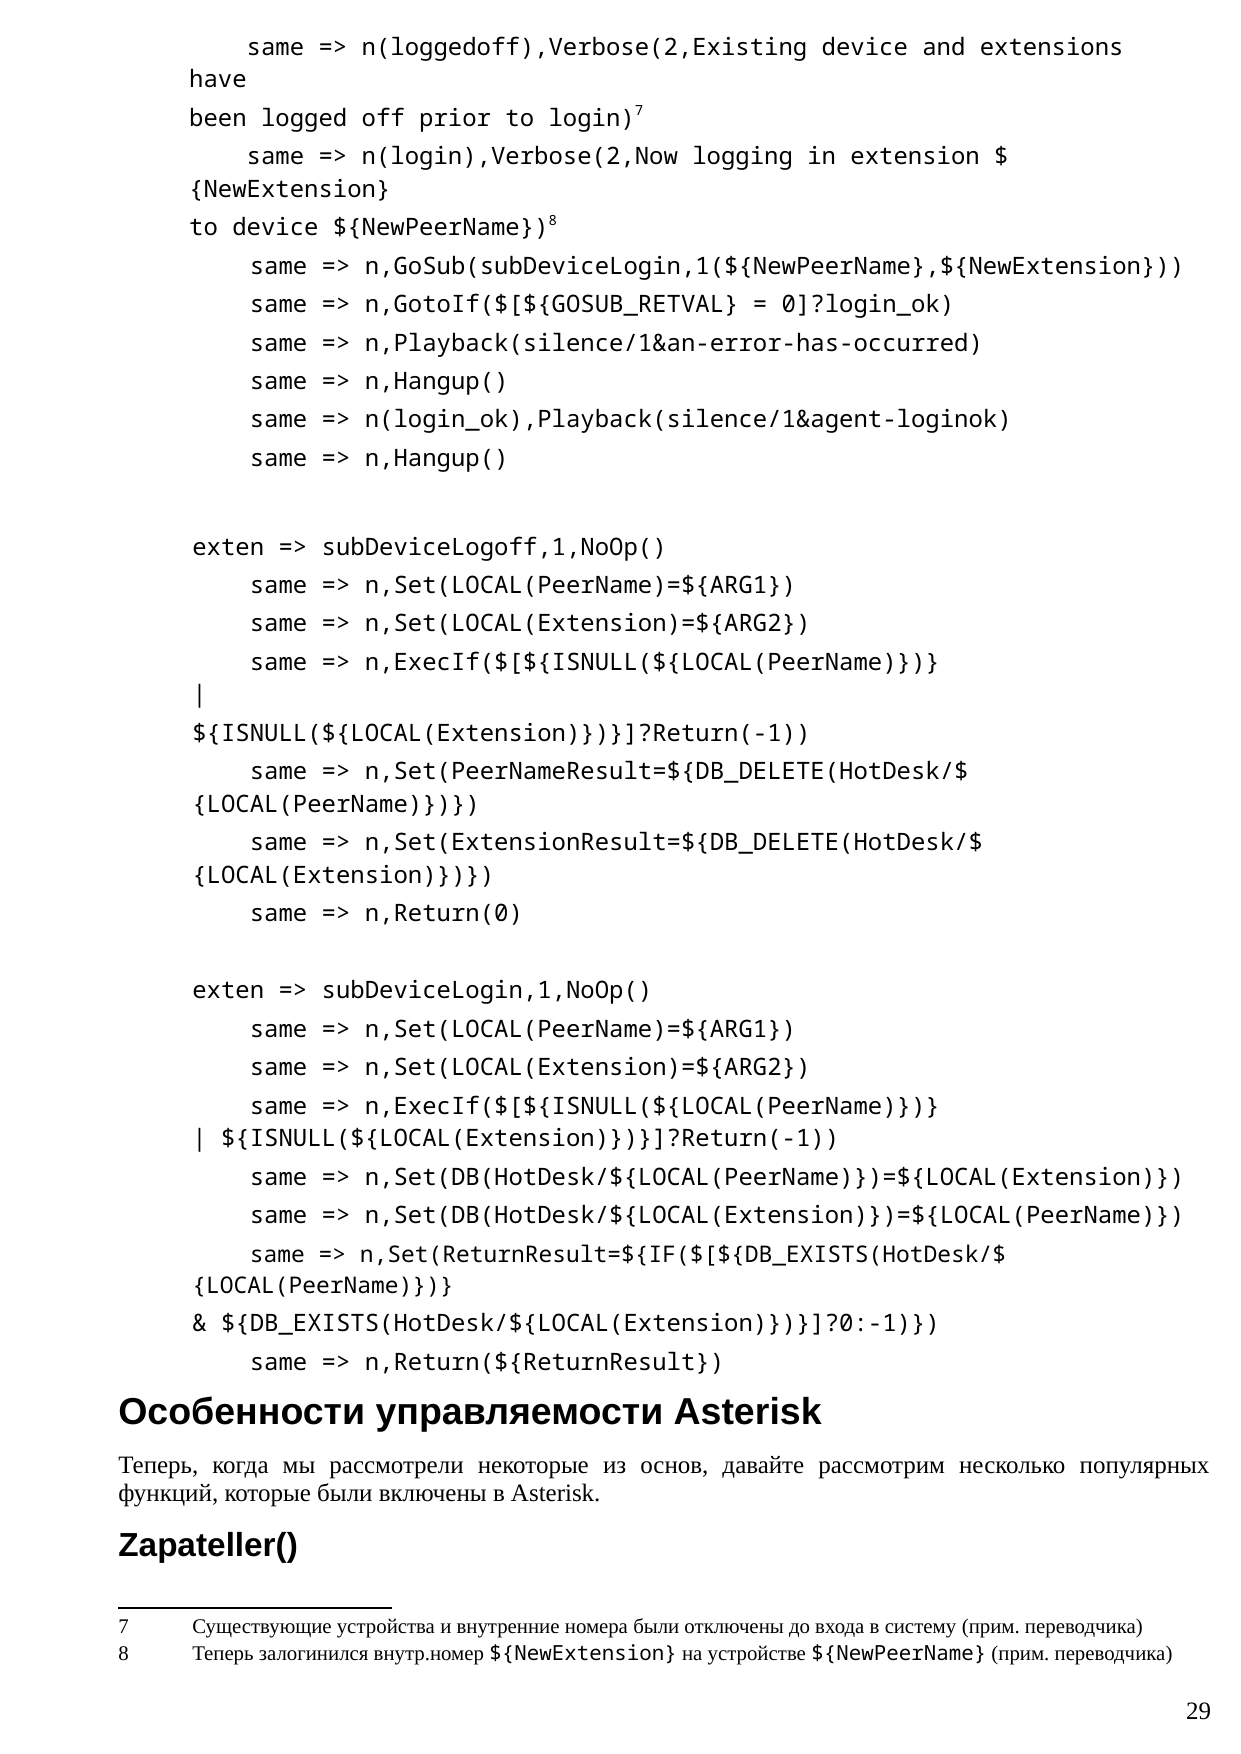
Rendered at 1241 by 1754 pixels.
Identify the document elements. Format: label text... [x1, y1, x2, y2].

text same => n,Set(DB(HotDesk/${LOCAL(Extension)})=${LOCAL(PeerName)}) [192, 1198, 1211, 1231]
text same => n,GotoIf($[${GOSUB_RETVAL} = 0]?login_ok) [192, 287, 1211, 319]
text same => n,Set(DB(HotDesk/${LOCAL(PeerName)})=${LOCAL(Extension)}) [192, 1159, 1211, 1192]
text Существующие устройства и внутренние номера были отключены до входа в систему (прим. переводчика) [118, 1614, 1211, 1638]
text same => n,Return(${ReturnResult}) [192, 1344, 957, 1377]
text exten => subDeviceLogin,1,NoOp() [192, 973, 1211, 1006]
text been logged off prior to login) [189, 101, 1152, 133]
text same => n,Set(LOCAL(Extension)=${ARG2}) [192, 606, 1211, 639]
text Особенности управляемости Asterisk [118, 1389, 1211, 1432]
text to device ${NewPeerName}) [189, 210, 1152, 243]
text Теперь залогинился внутр.номер ${NewExtension} на устройстве ${NewPeerName} (прим. переводчика) [118, 1638, 1211, 1666]
text same => n,Hangup() [192, 441, 1211, 473]
text same => n,GoSub(subDeviceLogin,1(${NewPeerName},${NewExtension})) [192, 248, 1211, 281]
text same => n,Hangup() [192, 364, 1211, 396]
text same => n,Set(ReturnResult=${IF($[${DB_EXISTS(HotDesk/${LOCAL(PeerName)})} [192, 1236, 1211, 1300]
text same => n,Set(PeerNameResult=${DB_DELETE(HotDesk/${LOCAL(PeerName)})}) [192, 754, 1211, 819]
text Теперь, когда мы рассмотрели некоторые из основ, давайте рассмотрим несколько популярных функций, которые были включены в Asterisk. [118, 1450, 1211, 1507]
text same => n,Set(LOCAL(Extension)=${ARG2}) [192, 1050, 1211, 1083]
text same => n,Return(0) [192, 896, 1211, 929]
text same => n(login),Verbose(2,Now logging in extension ${NewExtension} [189, 139, 1152, 204]
text same => n,Playback(silence/1&an-error-has-occurred) [192, 325, 1211, 358]
text ${ISNULL(${LOCAL(Extension)})}]?Return(-1)) [192, 716, 965, 748]
text same => n,Set(ExtensionResult=${DB_DELETE(HotDesk/${LOCAL(Extension)})}) [192, 825, 1211, 890]
text & ${DB_EXISTS(HotDesk/${LOCAL(Extension)})}]?0:-1)}) [192, 1306, 1211, 1339]
text Zapateller() [118, 1525, 1211, 1563]
text same => n,Set(LOCAL(PeerName)=${ARG1}) [192, 568, 1211, 600]
text same => n,Set(LOCAL(PeerName)=${ARG1}) [192, 1012, 1211, 1044]
text exten => subDeviceLogoff,1,NoOp() [192, 529, 1211, 562]
text same => n(loggedoff),Verbose(2,Existing device and extensions have [189, 29, 1152, 95]
text same => n,ExecIf($[${ISNULL(${LOCAL(PeerName)})} | [192, 645, 965, 710]
text same => n(login_ok),Playback(silence/1&agent-loginok) [192, 402, 1211, 435]
text same => n,ExecIf($[${ISNULL(${LOCAL(PeerName)})} | ${ISNULL(${LOCAL(Extension)})}]?Return(-1)) [192, 1088, 965, 1154]
